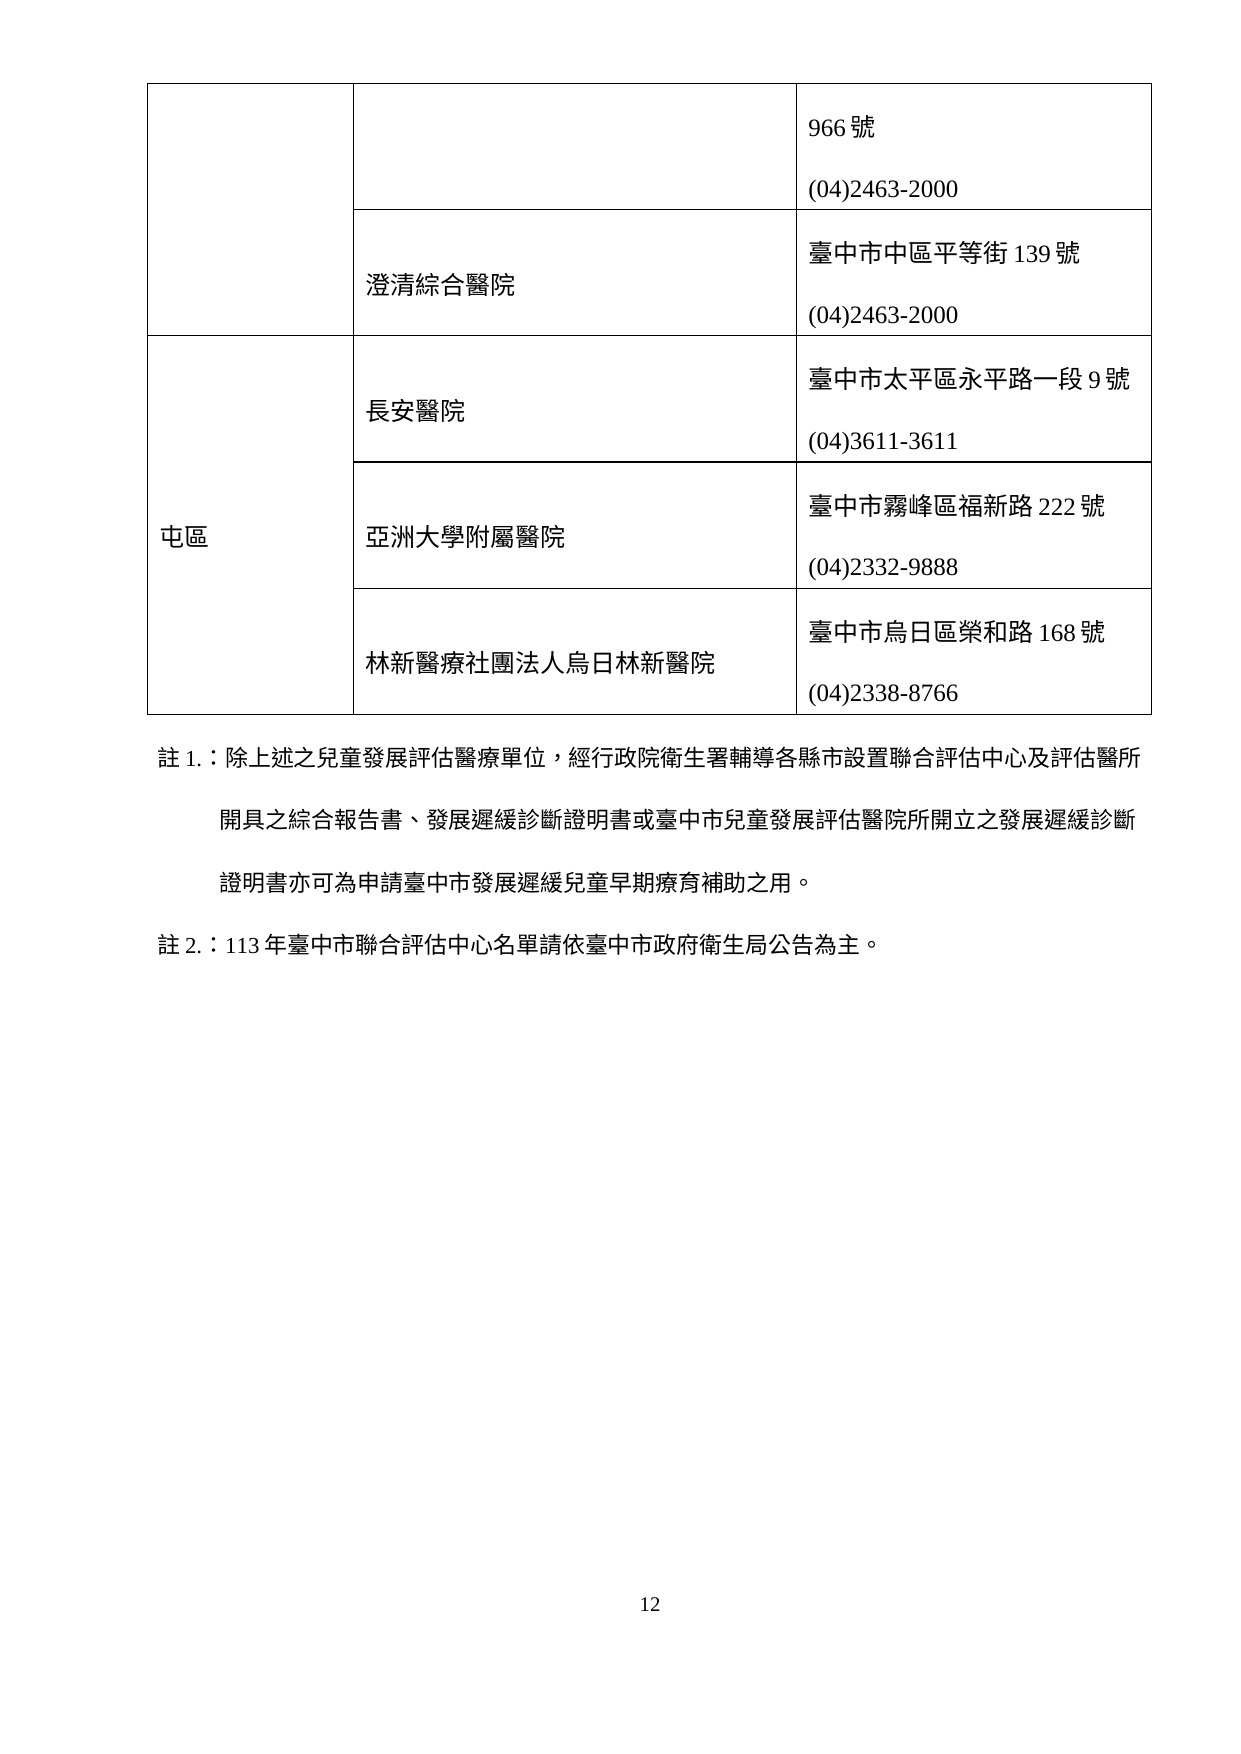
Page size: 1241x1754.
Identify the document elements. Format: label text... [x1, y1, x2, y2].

table_cell 臺中市太平區永平路一段9號 (04)3611-3611 [797, 336, 1151, 461]
table_cell 澄清綜合醫院 [354, 210, 796, 335]
text 註2.：113年臺中市聯合評估中心名單請依臺中市政府衛生局公告為主。 [157, 902, 1152, 964]
table_cell 亞洲大學附屬醫院 [354, 463, 796, 587]
table_cell 臺中市烏日區榮和路168號 (04)2338-8766 [797, 589, 1151, 713]
table_cell 屯區 [148, 336, 353, 713]
text 註1.：除上述之兒童發展評估醫療單位，經行政院衛生署輔導各縣市設置聯合評估中心及評估醫所開具之綜合報告書、發展遲緩診斷證明書或臺中市兒童發展評估醫院所開立之發展遲緩診斷證明書亦可為申請臺中市發展遲緩兒童早期療育補助之用。 [157, 715, 1152, 902]
table_cell [148, 84, 353, 335]
table_cell 966號 (04)2463-2000 [797, 84, 1151, 209]
table_cell 臺中市中區平等街139號 (04)2463-2000 [797, 210, 1151, 335]
table_cell [354, 84, 796, 209]
table_cell 臺中市霧峰區福新路222號 (04)2332-9888 [797, 463, 1151, 587]
table_cell 林新醫療社團法人烏日林新醫院 [354, 589, 796, 713]
table_cell 長安醫院 [354, 336, 796, 461]
